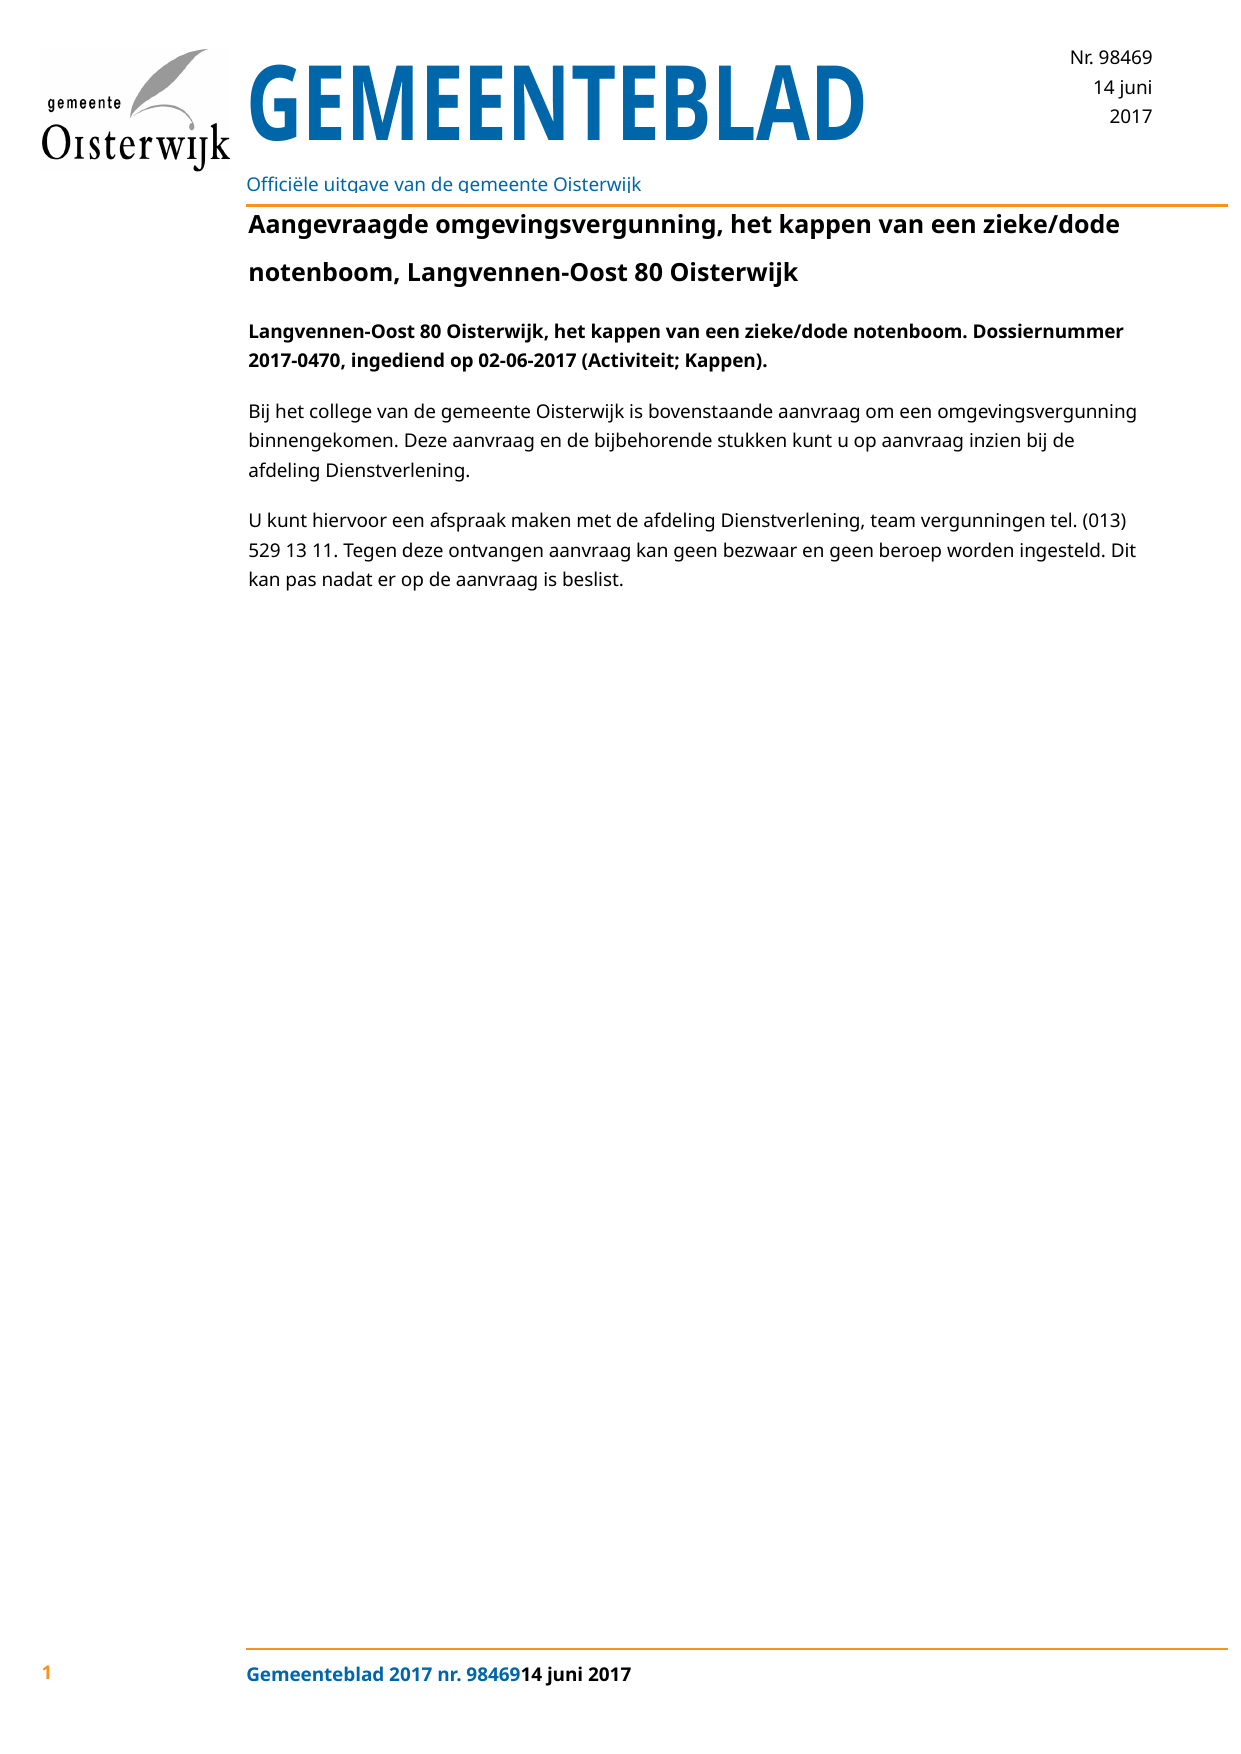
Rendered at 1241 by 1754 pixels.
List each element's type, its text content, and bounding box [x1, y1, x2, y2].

picture [41, 47, 231, 172]
text Aangevraagde omgevingsvergunning, het kappen van een zieke/dode notenboom, Langvennen-Oost 80 Oisterwijk [248, 207, 1152, 288]
text Bij het college van de gemeente Oisterwijk is bovenstaande aanvraag om een omgevingsvergunning binnengekomen. Deze aanvraag en de bijbehorende stukken kunt u op aanvraag inzien bij de afdeling Dienstverlening. [248, 398, 1152, 483]
text Langvennen-Oost 80 Oisterwijk, het kappen van een zieke/dode notenboom. Dossiernummer 2017-0470, ingediend op 02-06-2017 (Activiteit; Kappen). [248, 318, 1152, 373]
text U kunt hiervoor een afspraak maken met de afdeling Dienstverlening, team vergunningen tel. (013) 529 13 11. Tegen deze ontvangen aanvraag kan geen bezwaar en geen beroep worden ingesteld. Dit kan pas nadat er op de aanvraag is beslist. [248, 507, 1152, 592]
